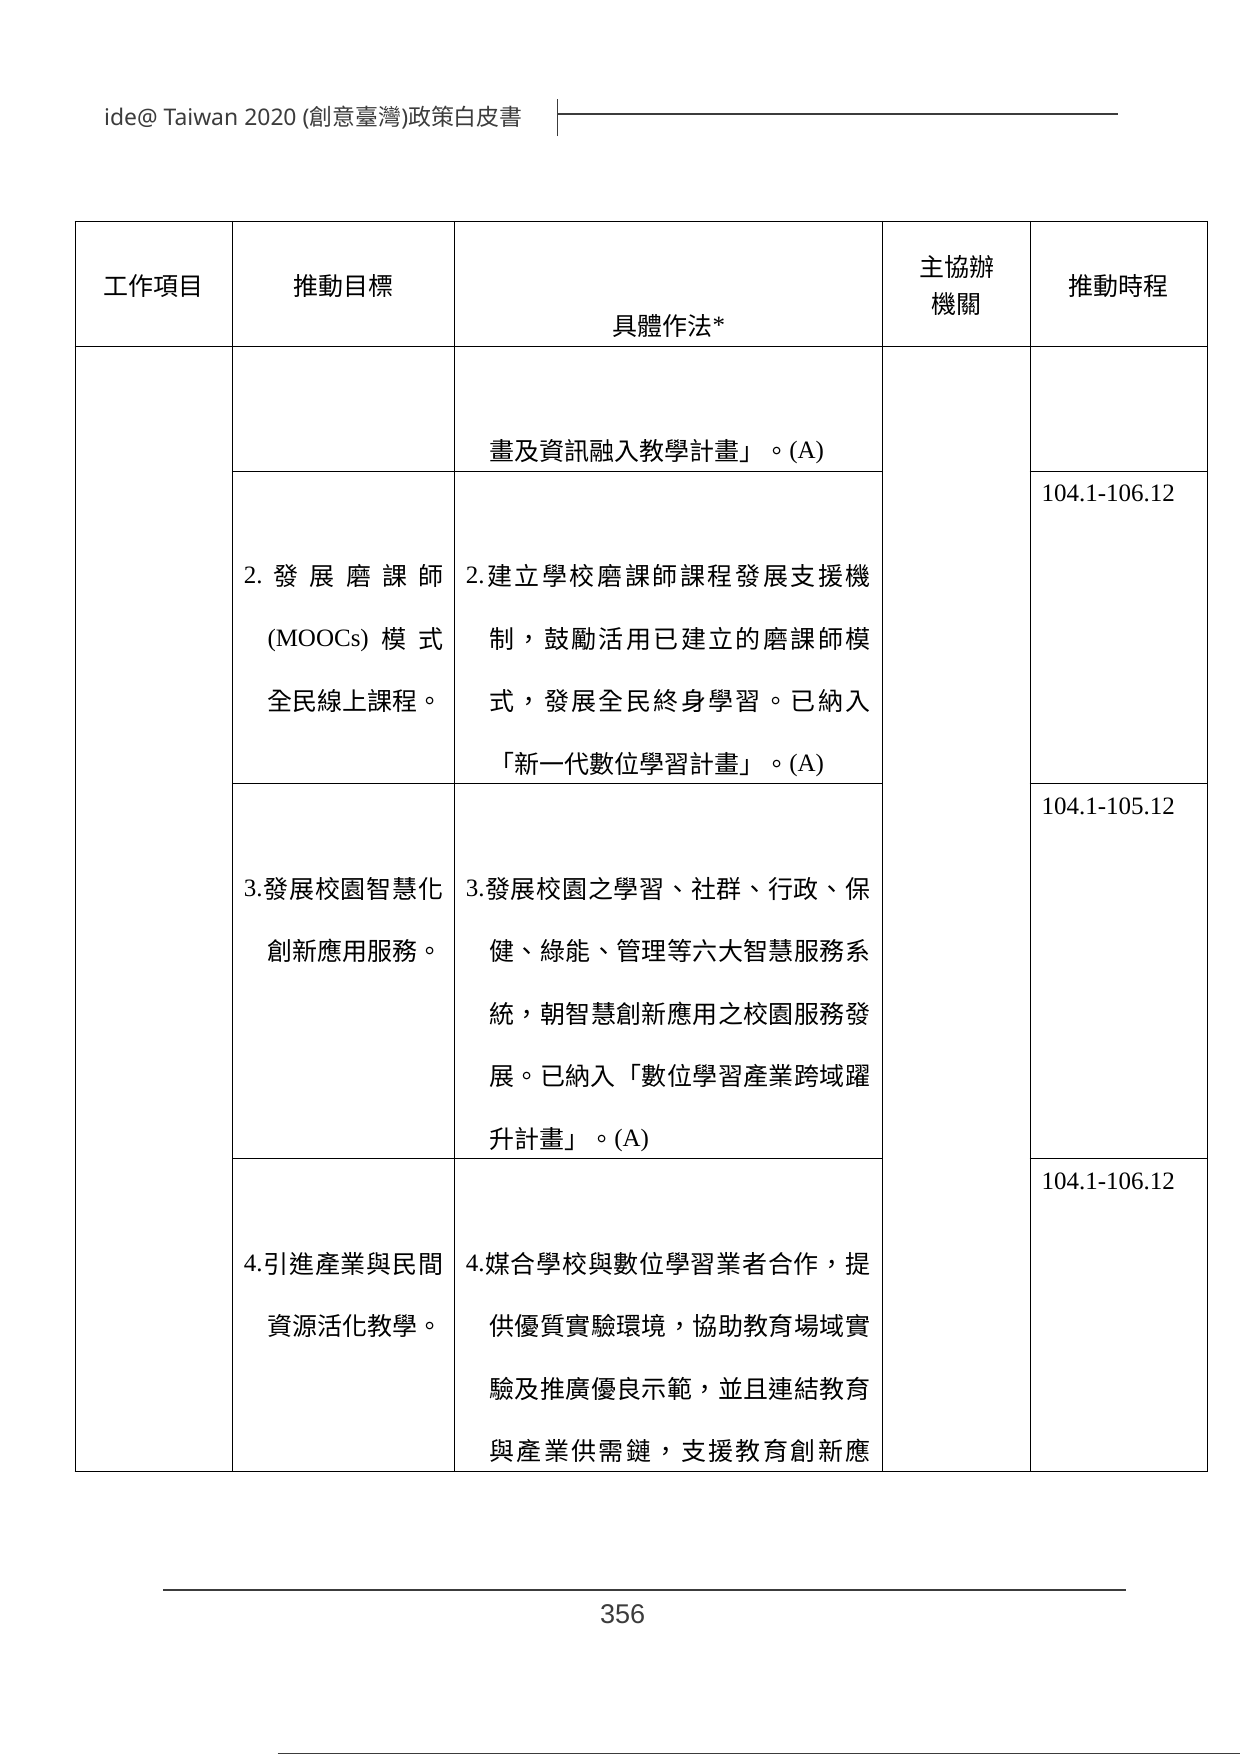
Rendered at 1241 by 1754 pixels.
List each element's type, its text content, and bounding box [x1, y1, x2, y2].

table_cell 2.發展磨課師(MOOCs)模式全民線上課程。 [233, 472, 454, 783]
table_header 推動時程 [1031, 222, 1207, 346]
table_cell [76, 347, 232, 1471]
table_cell 畫及資訊融入教學計畫」。(A) [455, 347, 882, 471]
table_cell 4.引進產業與民間資源活化教學。 [233, 1159, 454, 1471]
table_cell 4.媒合學校與數位學習業者合作，提供優質實驗環境，協助教育場域實驗及推廣優良示範，並且連結教育與產業供需鏈，支援教育創新應 [455, 1159, 882, 1471]
table_header 推動目標 [233, 222, 454, 346]
table_header 主協辦 機關 [883, 222, 1030, 346]
table_cell 104.1-106.12 [1031, 472, 1207, 783]
table_cell 2.建立學校磨課師課程發展支援機制，鼓勵活用已建立的磨課師模式，發展全民終身學習。已納入「新一代數位學習計畫」。(A) [455, 472, 882, 783]
table_cell [883, 347, 1030, 1471]
table_cell 104.1-105.12 [1031, 784, 1207, 1158]
table_cell 3.發展校園之學習、社群、行政、保健、綠能、管理等六大智慧服務系統，朝智慧創新應用之校園服務發展。已納入「數位學習產業跨域躍升計畫」。(A) [455, 784, 882, 1158]
table_cell 3.發展校園智慧化創新應用服務。 [233, 784, 454, 1158]
table_cell [1031, 347, 1207, 471]
table_header 工作項目 [76, 222, 232, 346]
table_cell [233, 347, 454, 471]
table_cell 104.1-106.12 [1031, 1159, 1207, 1471]
table_header 具體作法* [455, 222, 882, 346]
